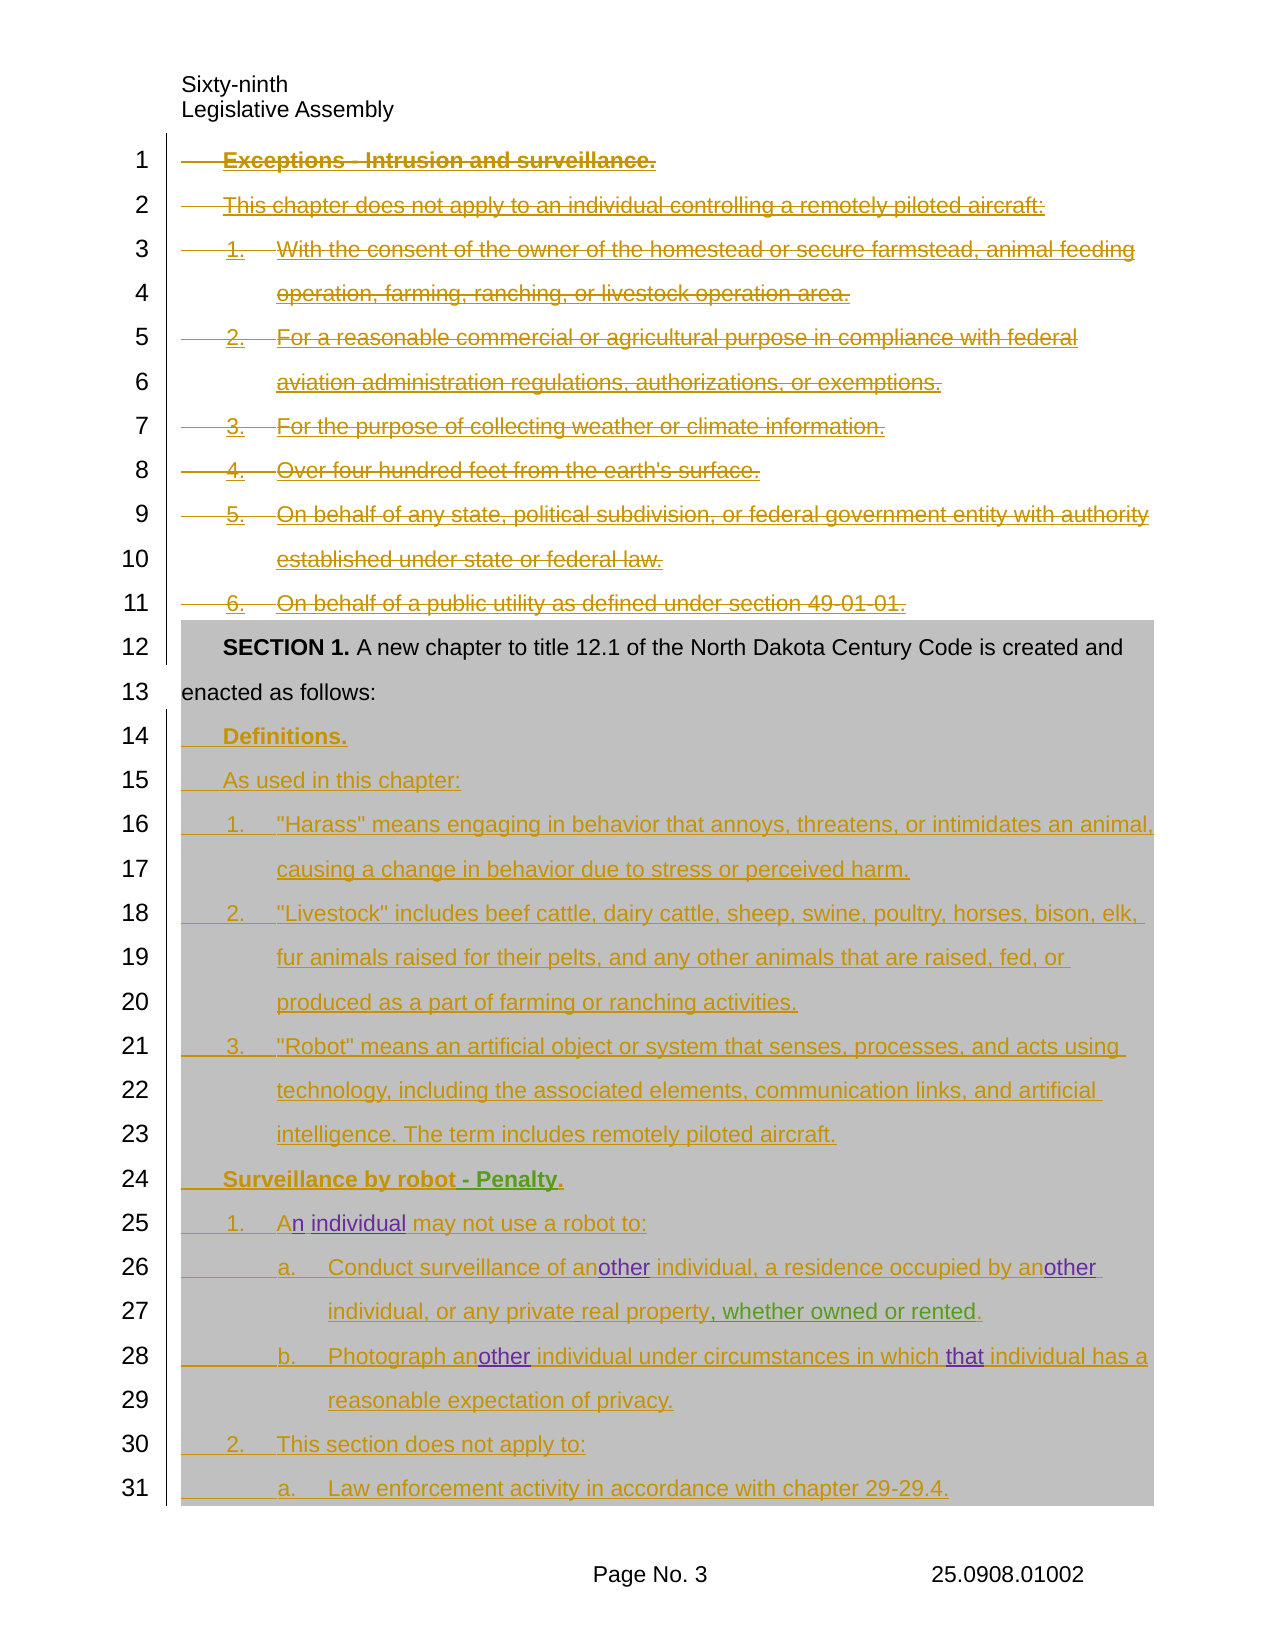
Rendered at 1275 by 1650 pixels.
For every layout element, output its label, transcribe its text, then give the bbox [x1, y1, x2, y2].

text a. Conduct surveillance of another individual, a residence occupied by another individual, or any private real property, whether owned or rented. [181, 1240, 1154, 1329]
subtitle Definitions. [181, 709, 1154, 753]
text b. Photograph another individual under circumstances in which that individual has a reasonable expectation of privacy. [181, 1329, 1154, 1417]
text 1. "Harass" means engaging in behavior that annoys, threatens, or intimidates an animal, [181, 797, 1154, 834]
text 2. This section does not apply to: [181, 1417, 1154, 1461]
text 2. "Livestock" includes beef cattle, dairy cattle, sheep, swine, poultry, horses, bison, elk, fur animals raised for their pelts, and any other animals that are raised, fed, or produced as a part of farming or ranching activities. [181, 886, 1154, 1019]
text As used in this chapter: [181, 753, 1154, 797]
subtitle Surveillance by robot - Penalty. [181, 1152, 1154, 1196]
text 3. "Robot" means an artificial object or system that senses, processes, and acts using technology, including the associated elements, communication links, and artificial intelligence. The term includes remotely piloted aircraft. [181, 1019, 1154, 1152]
text a. Law enforcement activity in accordance with chapter 29‑29.4. [181, 1461, 1154, 1506]
text SECTION 1. A new chapter to title 12.1 of the North Dakota Century Code is created and enacted as follows: [181, 620, 1154, 709]
text 1. An individual may not use a robot to: [181, 1196, 1154, 1240]
text causing a change in behavior due to stress or perceived harm. [181, 835, 1154, 886]
